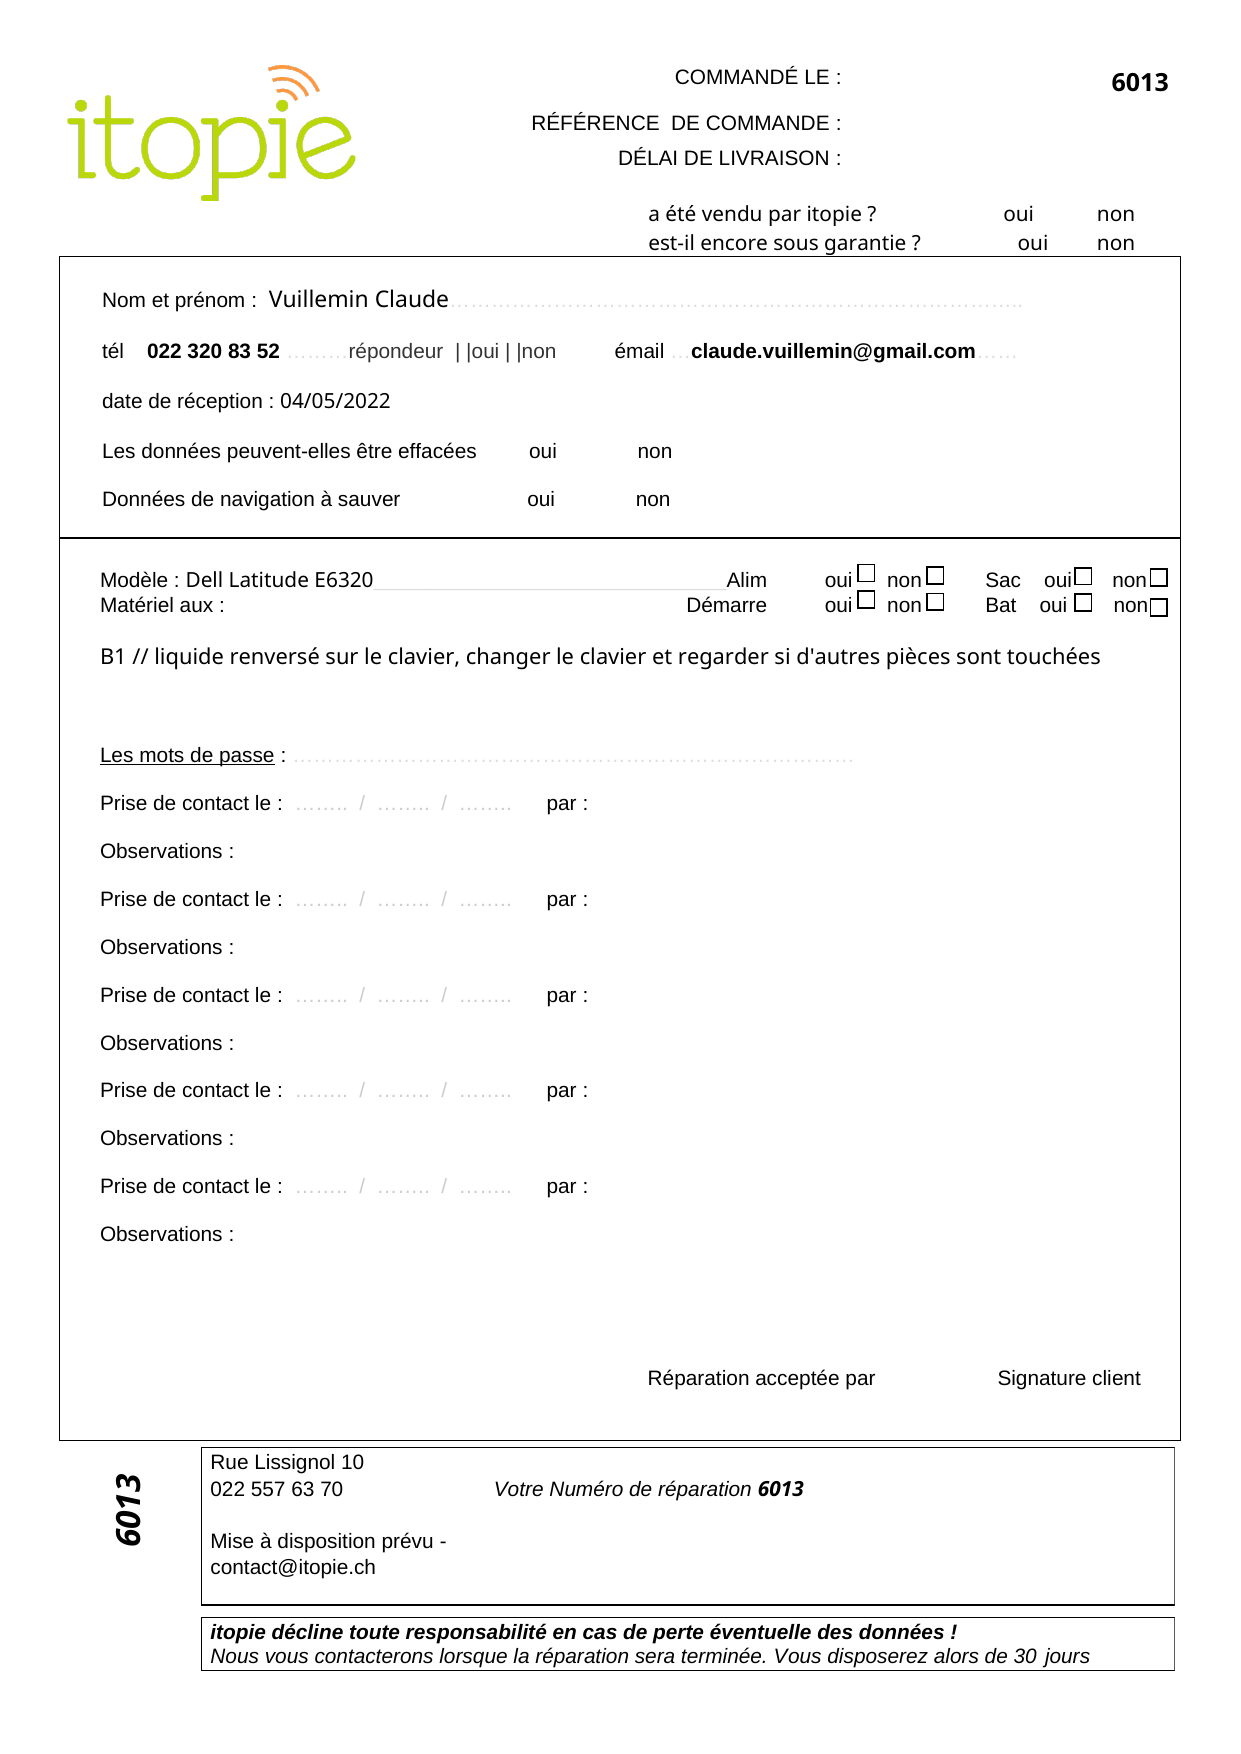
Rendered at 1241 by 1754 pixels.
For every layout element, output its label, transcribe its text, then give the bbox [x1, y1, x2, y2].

text Observations : [60, 1219, 1180, 1246]
table_cell [847, 140, 1180, 175]
text Les mots de passe : ……………………………………………………………………… [60, 740, 1180, 767]
text Données de navigation à sauver oui non [60, 484, 1180, 511]
text Modèle : Dell Latitude E6320 Alim oui non Sac oui non [948, 562, 1180, 590]
text Matériel aux : Démarre oui non Bat oui non [60, 590, 1180, 617]
table_cell DÉLAI DE LIVRAISON : [490, 140, 847, 175]
text Observations : [60, 1027, 1180, 1054]
text a été vendu par itopie ? oui non [59, 199, 1181, 228]
text Nom et prénom : Vuillemin Claude……………………………………………………………………….. [60, 280, 1180, 314]
text date de réception : 04/05/2022 [60, 383, 1180, 415]
text Prise de contact le : …….. / …….. / …….. par : [60, 979, 1180, 1006]
table_cell itopie décline toute responsabilité en cas de perte éventuelle des données ! Nous vous contacterons lorsque la réparation sera terminée. Vous disposerez alors de 30 jours [195, 1611, 1180, 1677]
table_header 6013 [59, 1441, 195, 1677]
table_cell [847, 105, 1180, 140]
table_header Rue Lissignol 10 022 557 63 70 Votre Numéro de réparation 6013 Mise à disposition prévu - contact@itopie.ch [195, 1441, 1180, 1611]
text Prise de contact le : …….. / …….. / …….. par : [60, 788, 1180, 815]
picture [67, 65, 356, 201]
text est-il encore sous garantie ? oui non [59, 228, 1181, 256]
text Prise de contact le : …….. / …….. / …….. par : [60, 1171, 1180, 1198]
table_header COMMANDÉ LE : [490, 59, 847, 104]
table_cell RÉFÉRENCE DE COMMANDE : [490, 105, 847, 140]
text Modèle : Dell Latitude E6320 Alim oui non Sac oui non [60, 562, 856, 590]
text B1 // liquide renversé sur le clavier, changer le clavier et regarder si d'autres pièces sont touchées [60, 638, 1180, 671]
text Réparation acceptée par Signature client [60, 1363, 1180, 1390]
table_header 6013 [847, 59, 1180, 104]
text Observations : [60, 836, 1180, 863]
text Les données peuvent-elles être effacées oui non [60, 436, 1180, 463]
text Observations : [60, 1123, 1180, 1150]
text Modèle : Dell Latitude E6320 Alim oui non Sac oui non [879, 562, 925, 590]
text tél 022 320 83 52 ………répondeur | |oui | |non émail …claude.vuillemin@gmail.com…… [60, 335, 1180, 362]
text Observations : [60, 931, 1180, 958]
text Prise de contact le : …….. / …….. / …….. par : [60, 883, 1180, 911]
text Prise de contact le : …….. / …….. / …….. par : [60, 1075, 1180, 1102]
